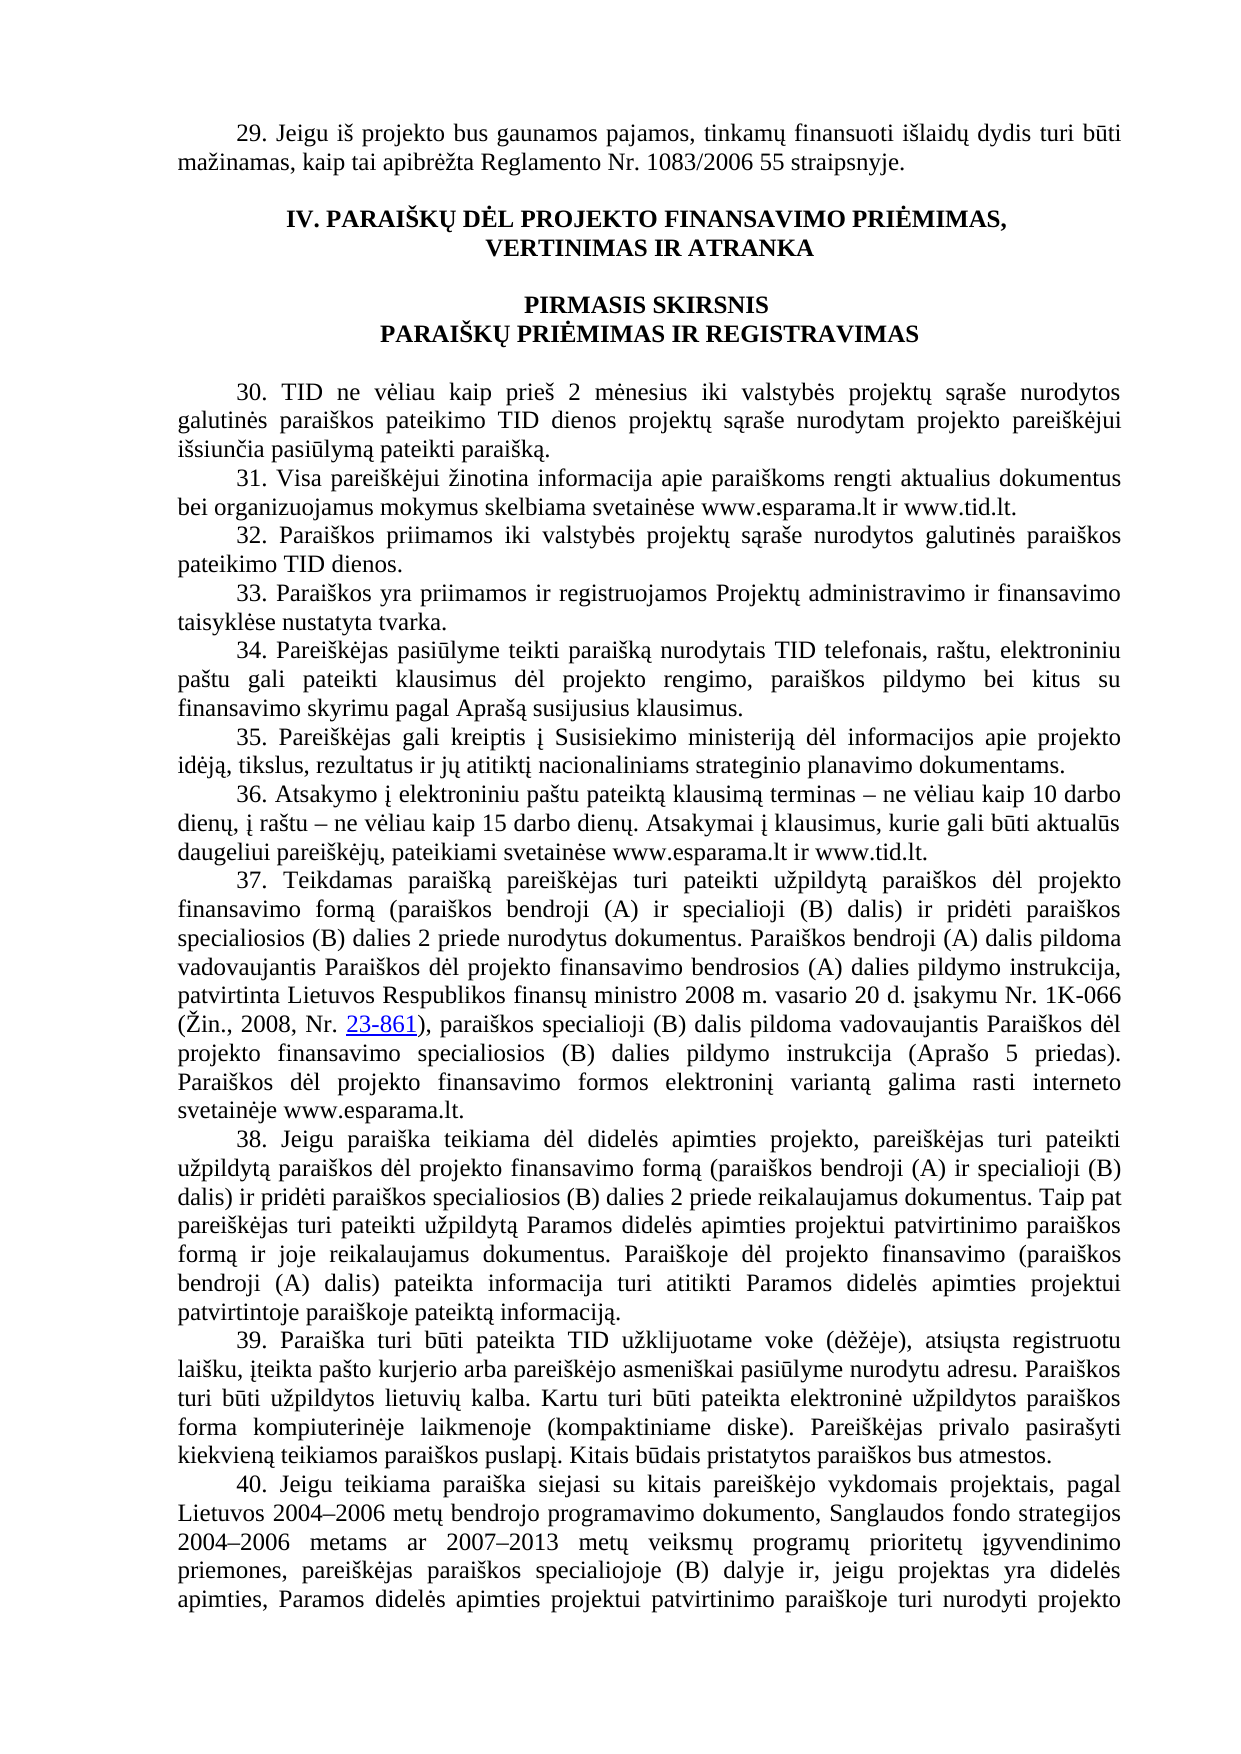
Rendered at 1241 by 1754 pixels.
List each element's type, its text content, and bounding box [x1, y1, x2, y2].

text 40. Jeigu teikiama paraiška siejasi su kitais pareiškėjo vykdomais projektais, pagal Lietuvos 2004–2006 metų bendrojo programavimo dokumento, Sanglaudos fondo strategijos 2004–2006 metams ar 2007–2013 metų veiksmų programų prioritetų įgyvendinimo priemones, pareiškėjas paraiškos specialiojoje (B) dalyje ir, jeigu projektas yra didelės apimties, Paramos didelės apimties projektui patvirtinimo paraiškoje turi nurodyti projekto [177, 1469, 1122, 1613]
text 31. Visa pareiškėjui žinotina informacija apie paraiškoms rengti aktualius dokumentus bei organizuojamus mokymus skelbiama svetainėse www.esparama.lt ir www.tid.lt. [177, 463, 1122, 521]
text 34. Pareiškėjas pasiūlyme teikti paraišką nurodytais TID telefonais, raštu, elektroniniu paštu gali pateikti klausimus dėl projekto rengimo, paraiškos pildymo bei kitus su finansavimo skyrimu pagal Aprašą susijusius klausimus. [177, 636, 1122, 722]
text IV. PARAIŠKŲ DĖL PROJEKTO FINANSAVIMO PRIĖMIMAS, VERTINIMAS IR ATRANKA [177, 204, 1122, 262]
text 37. Teikdamas paraišką pareiškėjas turi pateikti užpildytą paraiškos dėl projekto finansavimo formą (paraiškos bendroji (A) ir specialioji (B) dalis) ir pridėti paraiškos specialiosios (B) dalies 2 priede nurodytus dokumentus. Paraiškos bendroji (A) dalis pildoma vadovaujantis Paraiškos dėl projekto finansavimo bendrosios (A) dalies pildymo instrukcija, patvirtinta Lietuvos Respublikos finansų ministro 2008 m. vasario 20 d. įsakymu Nr. 1K-066 (Žin., 2008, Nr. 23-861), paraiškos specialioji (B) dalis pildoma vadovaujantis Paraiškos dėl projekto finansavimo specialiosios (B) dalies pildymo instrukcija (Aprašo 5 priedas). Paraiškos dėl projekto finansavimo formos elektroninį variantą galima rasti interneto svetainėje www.esparama.lt. [177, 866, 1122, 1124]
text 29. Jeigu iš projekto bus gaunamos pajamos, tinkamų finansuoti išlaidų dydis turi būti mažinamas, kaip tai apibrėžta Reglamento Nr. 1083/2006 55 straipsnyje. [177, 118, 1122, 176]
text 33. Paraiškos yra priimamos ir registruojamos Projektų administravimo ir finansavimo taisyklėse nustatyta tvarka. [177, 578, 1122, 636]
text 30. TID ne vėliau kaip prieš 2 mėnesius iki valstybės projektų sąraše nurodytos galutinės paraiškos pateikimo TID dienos projektų sąraše nurodytam projekto pareiškėjui išsiunčia pasiūlymą pateikti paraišką. [177, 377, 1122, 463]
text 35. Pareiškėjas gali kreiptis į Susisiekimo ministeriją dėl informacijos apie projekto idėją, tikslus, rezultatus ir jų atitiktį nacionaliniams strateginio planavimo dokumentams. [177, 722, 1122, 779]
text PIRMASIS SKIRSNIS [177, 291, 1122, 319]
text 38. Jeigu paraiška teikiama dėl didelės apimties projekto, pareiškėjas turi pateikti užpildytą paraiškos dėl projekto finansavimo formą (paraiškos bendroji (A) ir specialioji (B) dalis) ir pridėti paraiškos specialiosios (B) dalies 2 priede reikalaujamus dokumentus. Taip pat pareiškėjas turi pateikti užpildytą Paramos didelės apimties projektui patvirtinimo paraiškos formą ir joje reikalaujamus dokumentus. Paraiškoje dėl projekto finansavimo (paraiškos bendroji (A) dalis) pateikta informacija turi atitikti Paramos didelės apimties projektui patvirtintoje paraiškoje pateiktą informaciją. [177, 1124, 1122, 1326]
text 39. Paraiška turi būti pateikta TID užklijuotame voke (dėžėje), atsiųsta registruotu laišku, įteikta pašto kurjerio arba pareiškėjo asmeniškai pasiūlyme nurodytu adresu. Paraiškos turi būti užpildytos lietuvių kalba. Kartu turi būti pateikta elektroninė užpildytos paraiškos forma kompiuterinėje laikmenoje (kompaktiniame diske). Pareiškėjas privalo pasirašyti kiekvieną teikiamos paraiškos puslapį. Kitais būdais pristatytos paraiškos bus atmestos. [177, 1326, 1122, 1469]
text 36. Atsakymo į elektroniniu paštu pateiktą klausimą terminas – ne vėliau kaip 10 darbo dienų, į raštu – ne vėliau kaip 15 darbo dienų. Atsakymai į klausimus, kurie gali būti aktualūs daugeliui pareiškėjų, pateikiami svetainėse www.esparama.lt ir www.tid.lt. [177, 779, 1122, 866]
text 32. Paraiškos priimamos iki valstybės projektų sąraše nurodytos galutinės paraiškos pateikimo TID dienos. [177, 521, 1122, 578]
text PARAIŠKŲ PRIĖMIMAS IR REGISTRAVIMAS [177, 319, 1122, 348]
